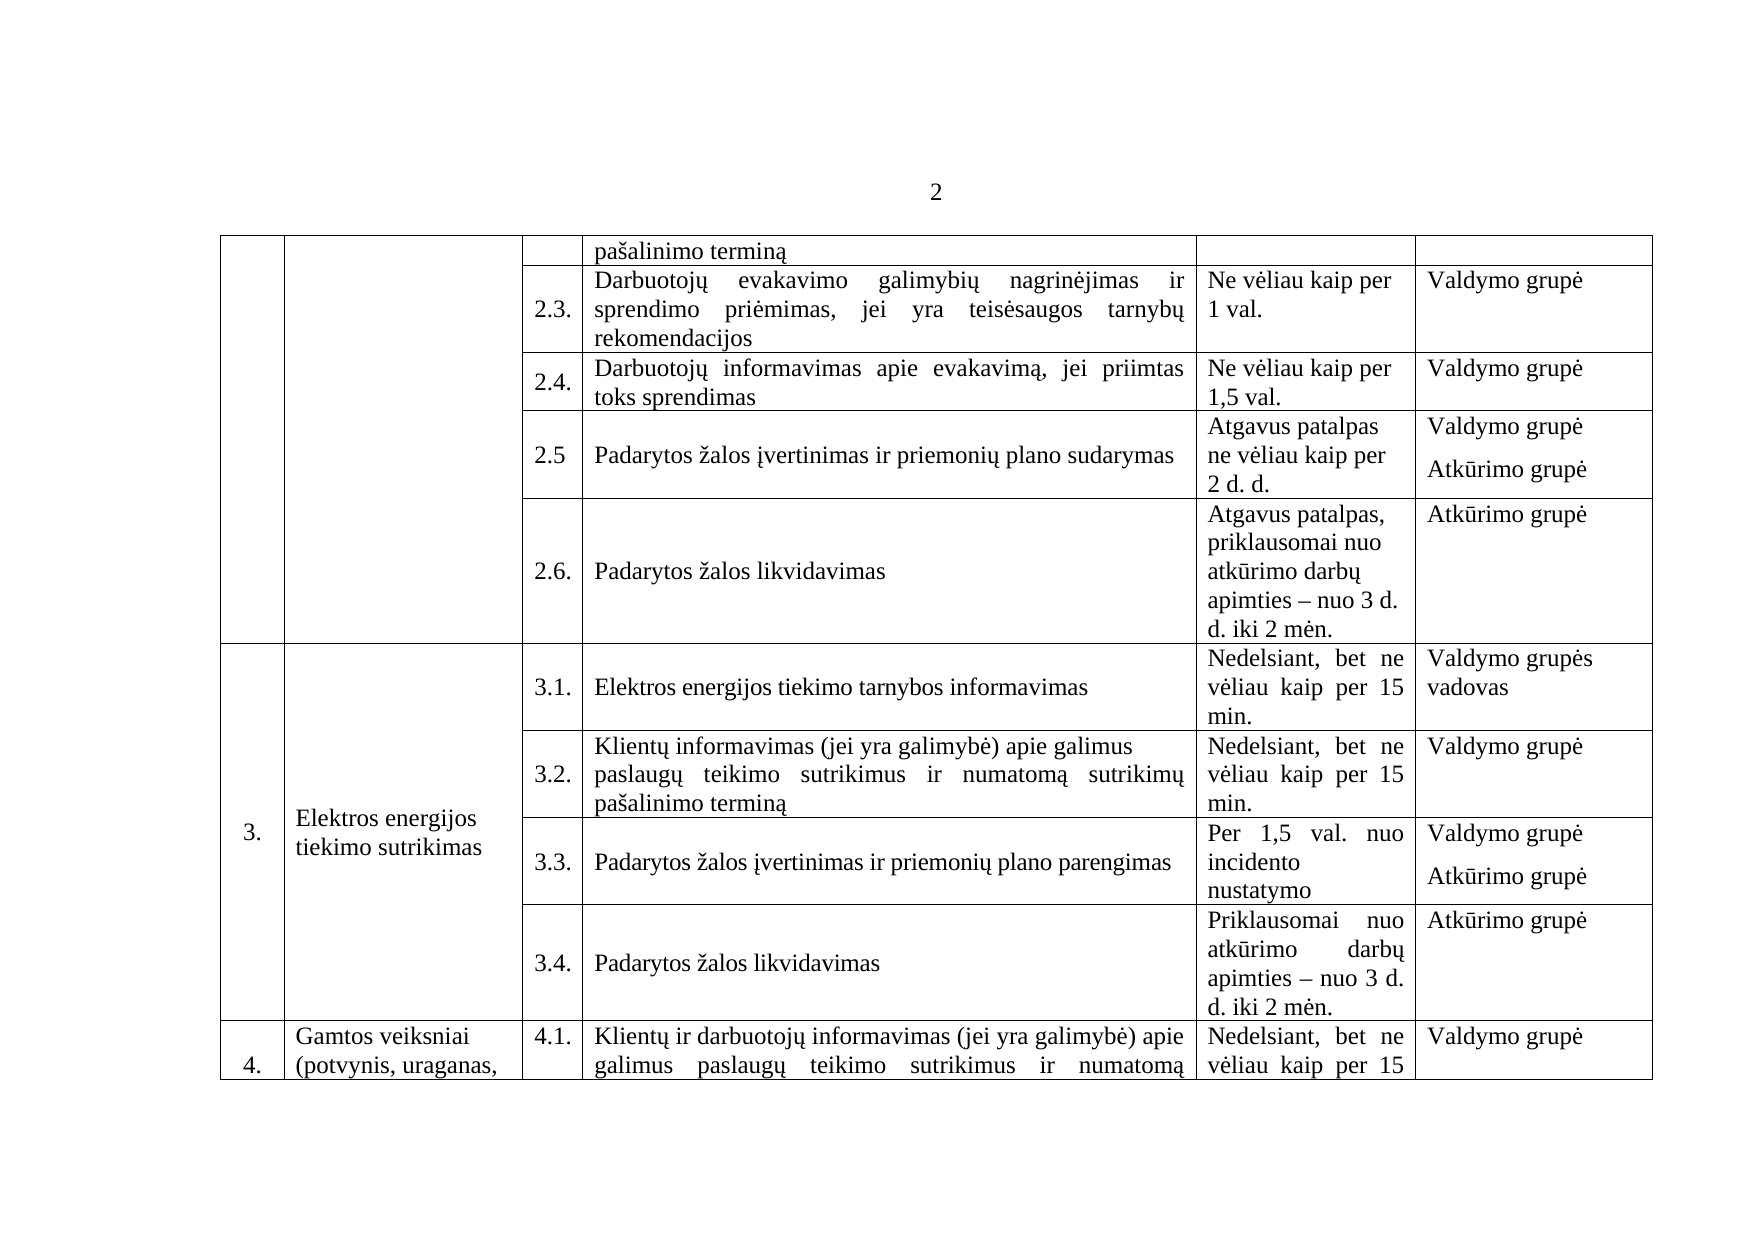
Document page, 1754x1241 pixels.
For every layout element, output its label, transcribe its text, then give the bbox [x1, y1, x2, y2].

table_cell Atgavus patalpas ne vėliau kaip per 2 d. d. [1197, 411, 1415, 498]
table_cell Padarytos žalos įvertinimas ir priemonių plano sudarymas [583, 411, 1196, 498]
table_cell Valdymo grupė [1416, 731, 1652, 817]
table_cell Darbuotojų evakavimo galimybių nagrinėjimas ir sprendimo priėmimas, jei yra teisėsaugos tarnybų rekomendacijos [583, 266, 1196, 352]
table_cell [285, 236, 522, 642]
table_cell Per 1,5 val. nuo incidento nustatymo [1197, 818, 1415, 904]
table_cell 3.1. [523, 644, 582, 730]
table_cell Valdymo grupė Atkūrimo grupė [1416, 818, 1652, 904]
table_cell 2.6. [523, 499, 582, 642]
table_cell Valdymo grupė Atkūrimo grupė [1416, 411, 1652, 498]
table_cell Valdymo grupės vadovas [1416, 644, 1652, 730]
table_cell Atgavus patalpas, priklausomai nuo atkūrimo darbų apimties – nuo 3 d. d. iki 2 mėn. [1197, 499, 1415, 642]
table_cell Gamtos veiksniai (potvynis, uraganas, [285, 1021, 522, 1079]
table_cell Valdymo grupė [1416, 266, 1652, 352]
table_cell 2.3. [523, 266, 582, 352]
table_cell Ne vėliau kaip per 1,5 val. [1197, 353, 1415, 410]
table_cell 4.1. [523, 1021, 582, 1079]
table_cell Elektros energijos tiekimo sutrikimas [285, 644, 522, 1020]
table_cell [1197, 236, 1415, 264]
table_cell Klientų informavimas (jei yra galimybė) apie galimus paslaugų teikimo sutrikimus ir numatomą sutrikimų pašalinimo terminą [583, 731, 1196, 817]
table_cell Ne vėliau kaip per 1 val. [1197, 266, 1415, 352]
table_cell Atkūrimo grupė [1416, 499, 1652, 642]
table_cell Padarytos žalos likvidavimas [583, 905, 1196, 1020]
table_cell 2.5 [523, 411, 582, 498]
table_cell Elektros energijos tiekimo tarnybos informavimas [583, 644, 1196, 730]
table_cell Nedelsiant, bet ne vėliau kaip per 15 min. [1197, 644, 1415, 730]
table_cell Nedelsiant, bet ne vėliau kaip per 15 [1197, 1021, 1415, 1079]
table_cell Klientų ir darbuotojų informavimas (jei yra galimybė) apie galimus paslaugų teikimo sutrikimus ir numatomą [583, 1021, 1196, 1079]
table_cell 3.2. [523, 731, 582, 817]
table_cell Nedelsiant, bet ne vėliau kaip per 15 min. [1197, 731, 1415, 817]
table_cell 3.3. [523, 818, 582, 904]
table_cell Padarytos žalos įvertinimas ir priemonių plano parengimas [583, 818, 1196, 904]
table_cell Darbuotojų informavimas apie evakavimą, jei priimtas toks sprendimas [583, 353, 1196, 410]
table_cell 3. [221, 644, 284, 1020]
table_cell pašalinimo terminą [583, 236, 1196, 264]
table_cell 3.4. [523, 905, 582, 1020]
table_cell Priklausomai nuo atkūrimo darbų apimties – nuo 3 d. d. iki 2 mėn. [1197, 905, 1415, 1020]
table_cell Padarytos žalos likvidavimas [583, 499, 1196, 642]
table_cell [221, 236, 284, 642]
table_cell 2.4. [523, 353, 582, 410]
table_cell 4. [221, 1021, 284, 1079]
table_cell Valdymo grupė [1416, 353, 1652, 410]
table_cell [1416, 236, 1652, 264]
table_cell Valdymo grupė [1416, 1021, 1652, 1079]
table_cell Atkūrimo grupė [1416, 905, 1652, 1020]
table_cell [523, 236, 582, 264]
